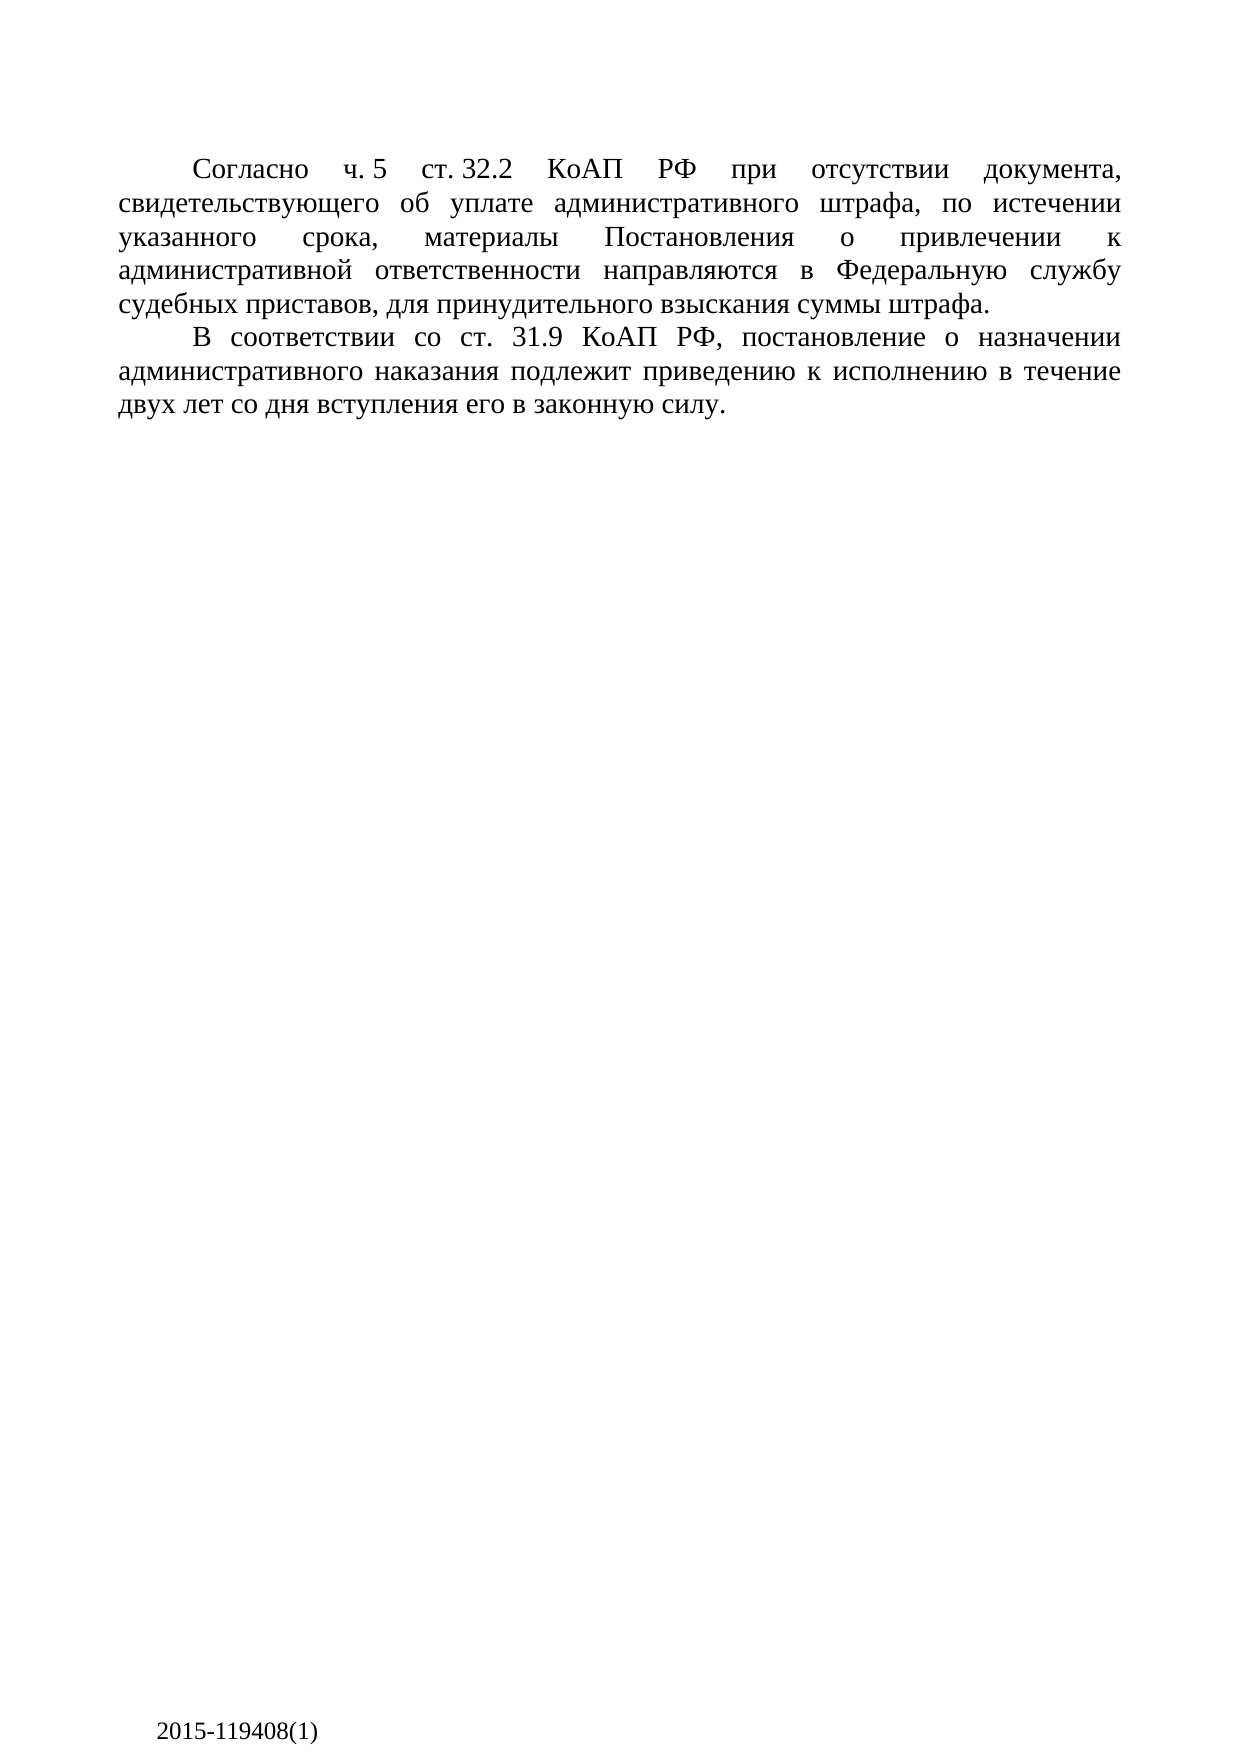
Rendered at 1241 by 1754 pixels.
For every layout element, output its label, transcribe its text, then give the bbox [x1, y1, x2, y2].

text Согласно ч. 5 ст. 32.2 КоАП РФ при отсутствии документа, свидетельствующего об уплате административного штрафа, по истечении указанного срока, материалы Постановления о привлечении к административной ответственности направляются в Федеральную службу судебных приставов, для принудительного взыскания суммы штрафа. [118, 152, 1122, 319]
text В соответствии со ст. 31.9 КоАП РФ, постановление о назначении административного наказания подлежит приведению к исполнению в течение двух лет со дня вступления его в законную силу. [118, 319, 1122, 420]
